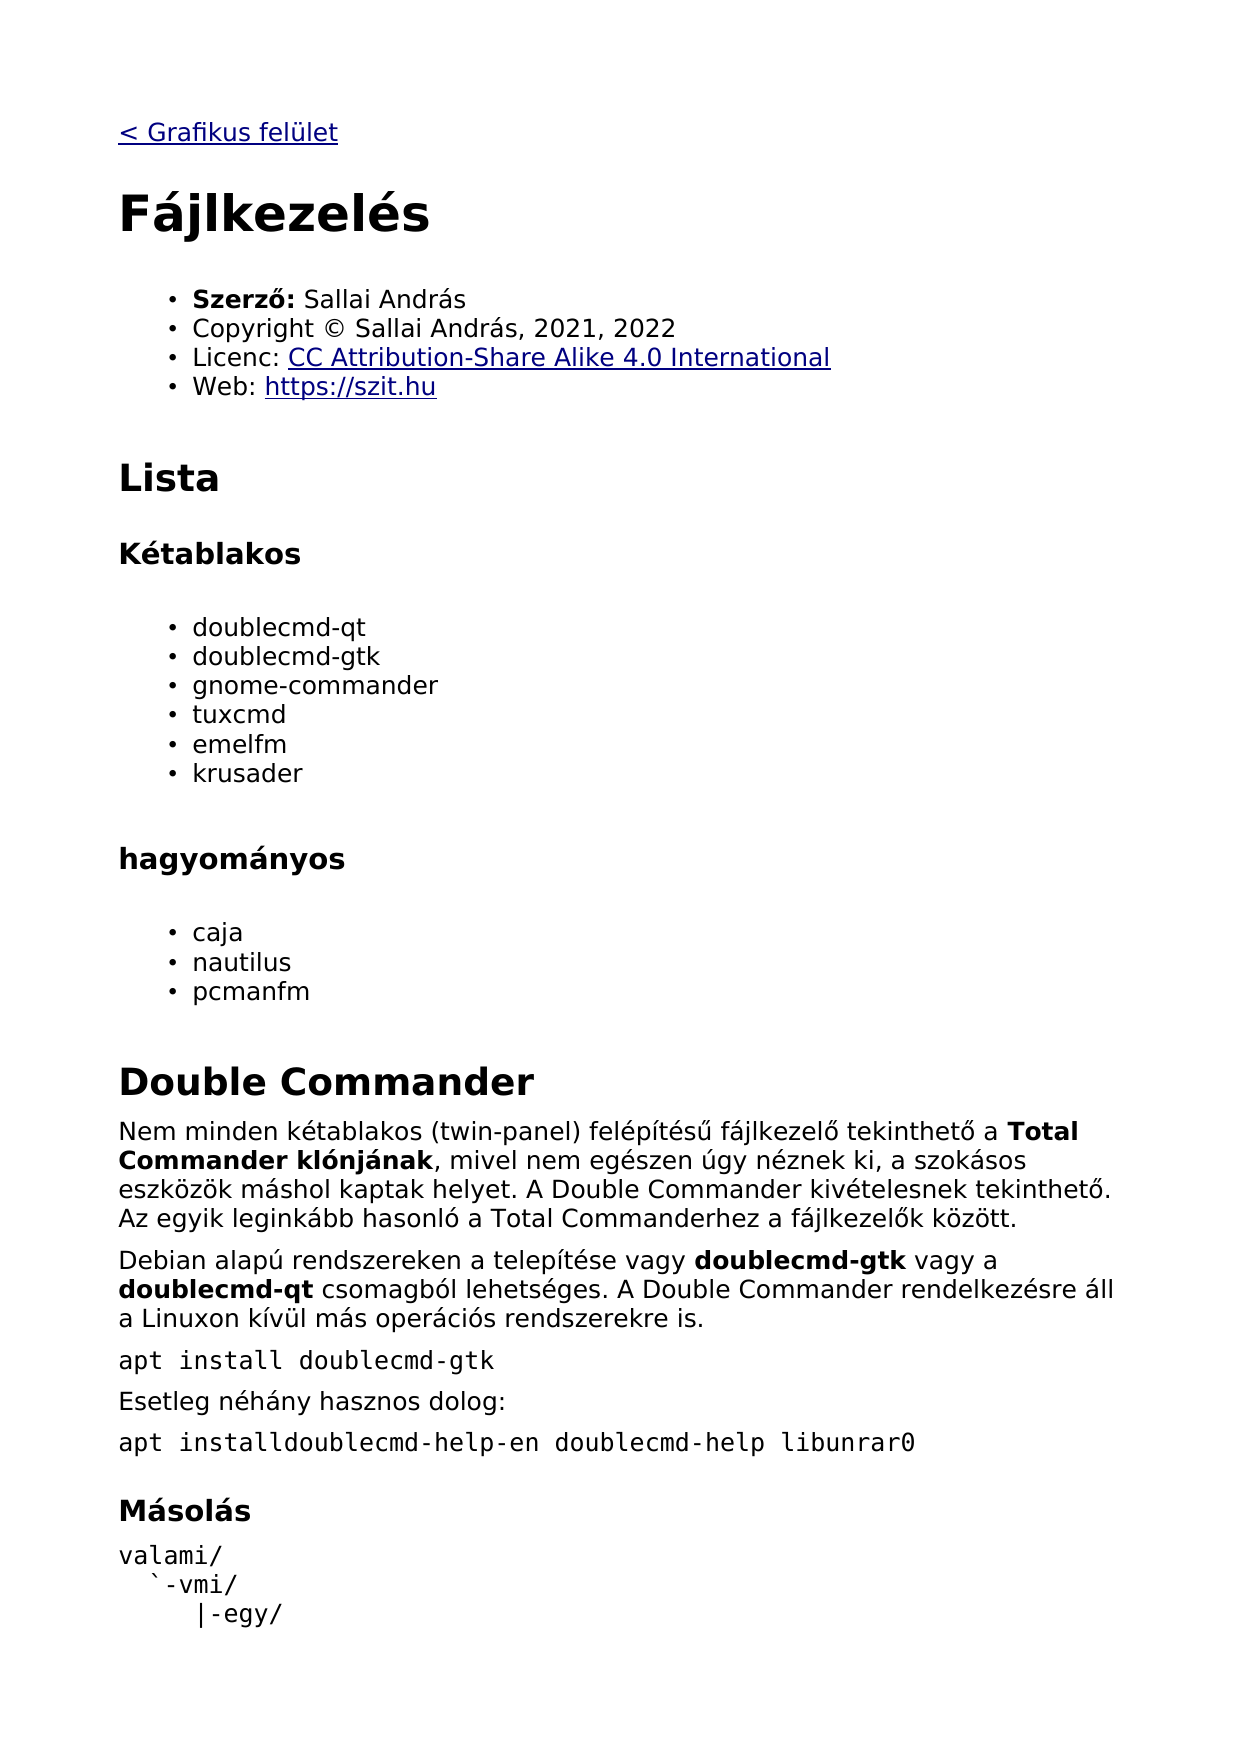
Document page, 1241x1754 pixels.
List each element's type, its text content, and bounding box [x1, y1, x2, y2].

text valami/ `-vmi/ |-egy/ [118, 1541, 1122, 1628]
text Nem minden kétablakos (twin-panel) felépítésű fájlkezelő tekinthető a Total Commander klónjának, mivel nem egészen úgy néznek ki, a szokásos eszközök máshol kaptak helyet. A Double Commander kivételesnek tekinthető. Az egyik leginkább hasonló a Total Commanderhez a fájlkezelők között. [118, 1117, 1122, 1233]
subtitle Lista [118, 456, 1122, 500]
list Licenc: CC Attribution-Share Alike 4.0 International [177, 343, 1122, 372]
text Esetleg néhány hasznos dolog: [118, 1387, 1122, 1416]
subtitle hagyományos [118, 843, 1122, 877]
text apt installdoublecmd-help-en doublecmd-help libunrar0 [118, 1428, 1122, 1458]
list doublecmd-gtk [177, 642, 1122, 672]
list krusader [177, 759, 1122, 788]
subtitle Kétablakos [118, 537, 1122, 571]
list caja [177, 919, 1122, 948]
list Copyright © Sallai András, 2021, 2022 [177, 314, 1122, 343]
list nautilus [177, 948, 1122, 977]
list tuxcmd [177, 701, 1122, 730]
text apt install doublecmd-gtk [118, 1346, 1122, 1375]
text Debian alapú rendszereken a telepítése vagy doublecmd-gtk vagy a doublecmd-qt csomagból lehetséges. A Double Commander rendelkezésre áll a Linuxon kívül más operációs rendszerekre is. [118, 1246, 1122, 1333]
list emelfm [177, 730, 1122, 759]
subtitle Double Commander [118, 1061, 1122, 1104]
list Szerző: Sallai András [177, 285, 1122, 314]
list gnome-commander [177, 672, 1122, 701]
list doublecmd-qt [177, 613, 1122, 642]
list Web: https://szit.hu [177, 372, 1122, 402]
subtitle Másolás [118, 1494, 1122, 1528]
list pcmanfm [177, 977, 1122, 1006]
subtitle Fájlkezelés [118, 185, 1122, 243]
text < Grafikus felület [118, 118, 1122, 147]
